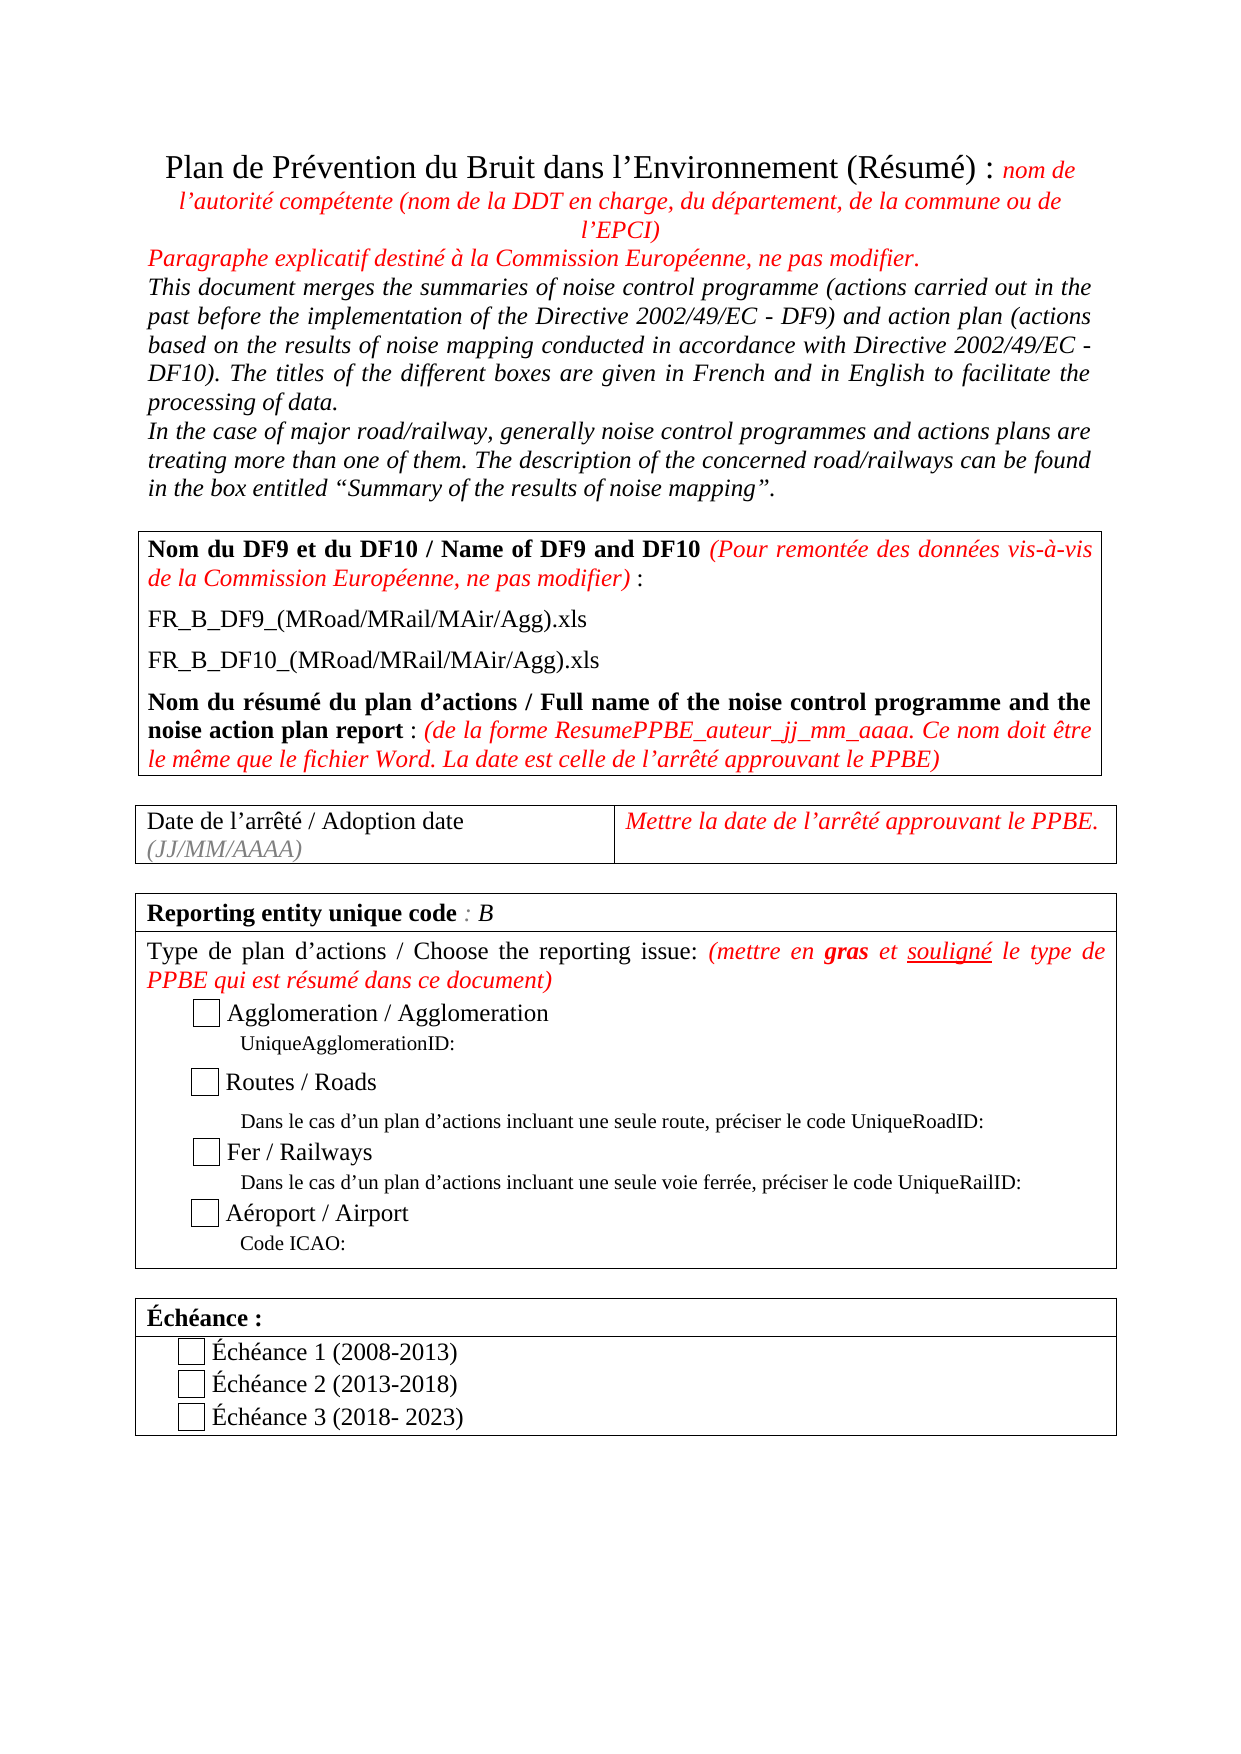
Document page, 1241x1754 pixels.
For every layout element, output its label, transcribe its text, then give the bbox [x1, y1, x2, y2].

table_header Date de l’arrêté / Adoption date (JJ/MM/AAAA) [136, 806, 614, 863]
text In the case of major road/railway, generally noise control programmes and actions plans are treating more than one of them. The description of the concerned road/railways can be found in the box entitled “Summary of the results of noise mapping”. [148, 416, 1093, 502]
table_cell Type de plan d’actions / Choose the reporting issue: (mettre en gras et souligné le type de PPBE qui est résumé dans ce document) Agglomeration / Agglomeration UniqueAgglomerationID: Routes / Roads Dans le cas d’un plan d’actions incluant une seule route, préciser le code UniqueRoadID: Fer / Railways Dans le cas d’un plan d’actions incluant une seule voie ferrée, préciser le code UniqueRailID: Aéroport / Airport Code ICAO: [136, 932, 1116, 1268]
text Nom du résumé du plan d’actions / Full name of the noise control programme and the noise action plan report : (de la forme ResumePPBE_auteur_jj_mm_aaaa. Ce nom doit être le même que le fichier Word. La date est celle de l’arrêté approuvant le PPBE) [139, 683, 1101, 775]
table_cell Échéance 1 (2008-2013) Échéance 2 (2013-2018) Échéance 3 (2018- 2023) [136, 1337, 1116, 1435]
text FR_B_DF9_(MRoad/MRail/MAir/Agg).xls [139, 601, 1101, 633]
text Paragraphe explicatif destiné à la Commission Européenne, ne pas modifier. [148, 243, 1093, 272]
text This document merges the summaries of noise control programme (actions carried out in the past before the implementation of the Directive 2002/49/EC - DF9) and action plan (actions based on the results of noise mapping conducted in accordance with Directive 2002/49/EC - DF10). The titles of the different boxes are given in French and in English to facilitate the processing of data. [148, 272, 1093, 416]
table_header Reporting entity unique code : B [136, 894, 1116, 931]
table_header Échéance : [136, 1299, 1116, 1336]
table_header Mettre la date de l’arrêté approuvant le PPBE. [615, 806, 1116, 863]
text Nom du DF9 et du DF10 / Name of DF9 and DF10 (Pour remontée des données vis-à-vis de la Commission Européenne, ne pas modifier) : [139, 532, 1101, 592]
subtitle Plan de Prévention du Bruit dans l’Environnement (Résumé) : nom de l’autorité compétente (nom de la DDT en charge, du département, de la commune ou de l’EPCI) [148, 148, 1093, 243]
text FR_B_DF10_(MRoad/MRail/MAir/Agg).xls [139, 642, 1101, 674]
